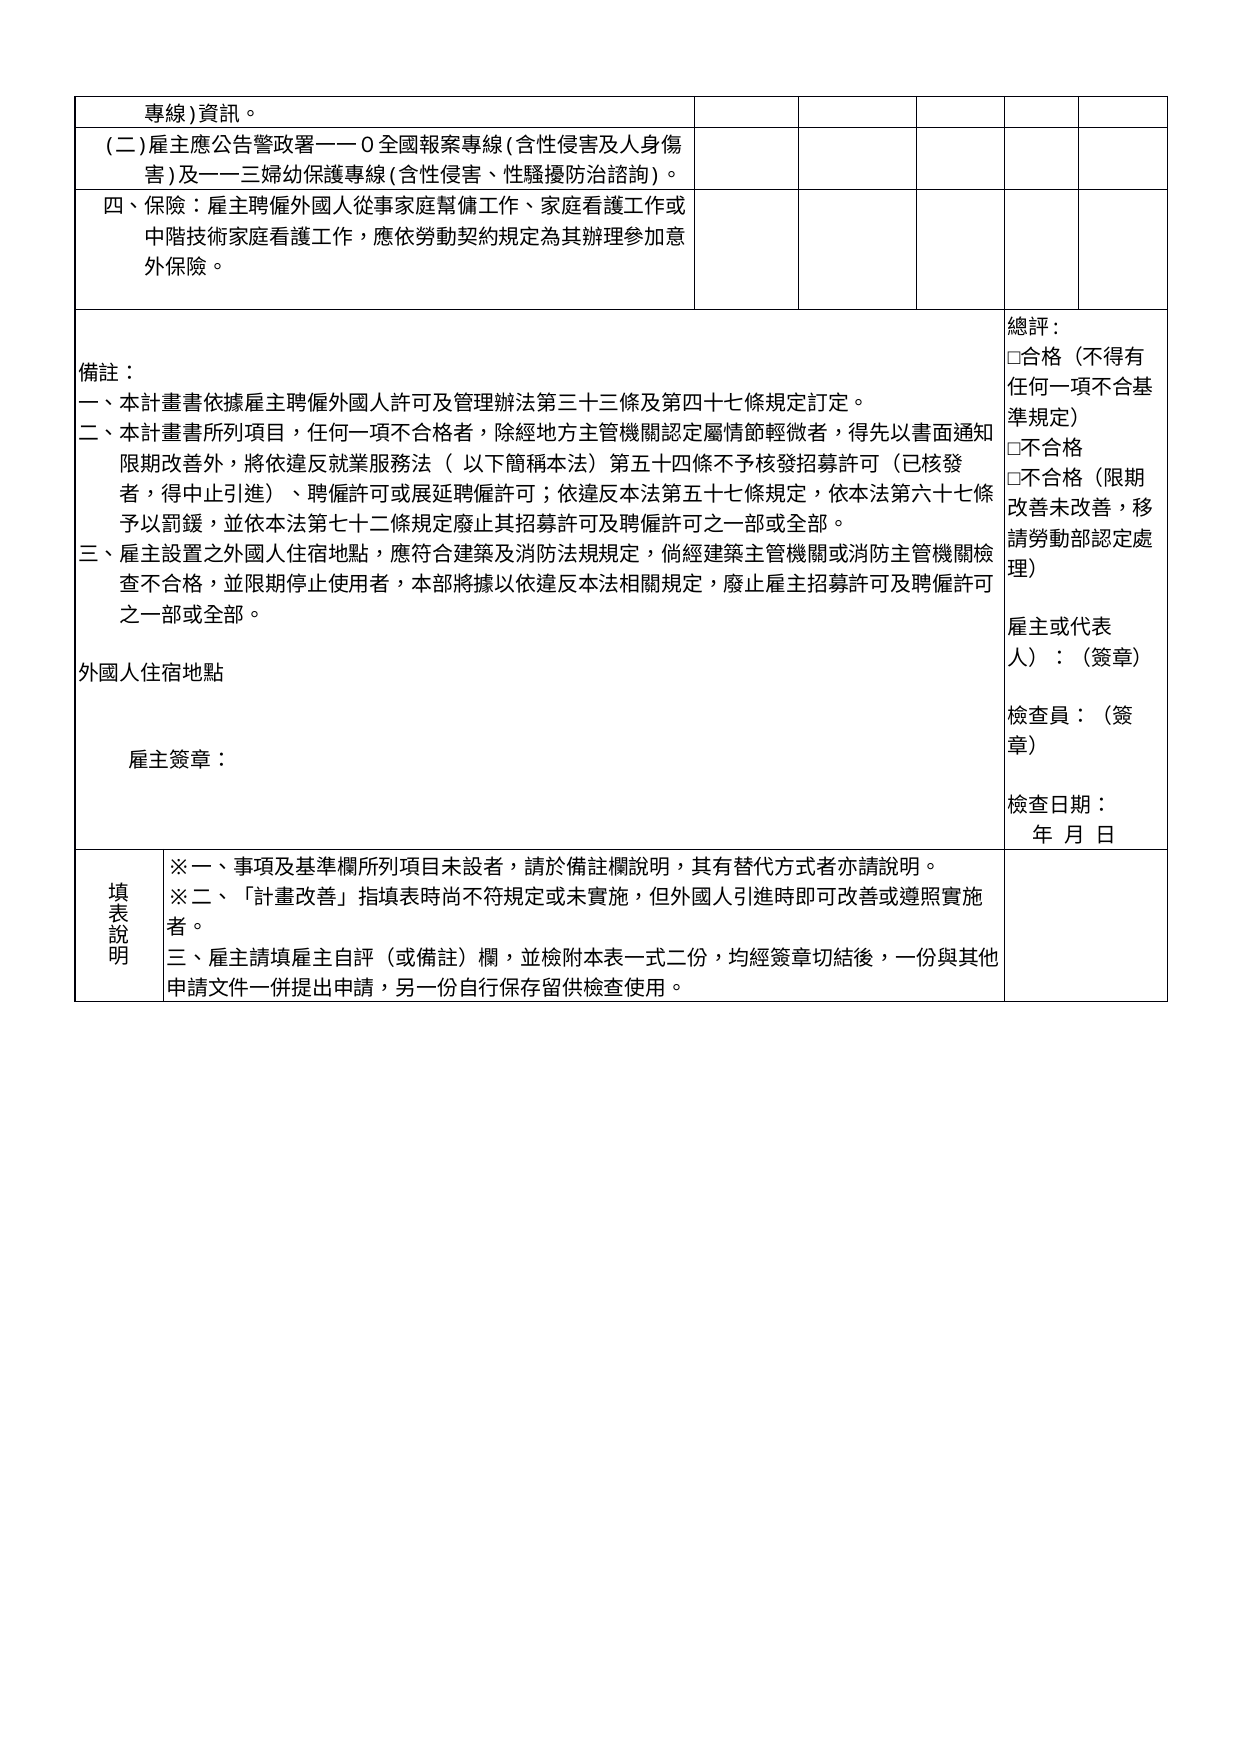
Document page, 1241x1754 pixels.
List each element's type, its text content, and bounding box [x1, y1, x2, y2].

table_cell [695, 190, 798, 309]
table_cell 專線)資訊。 [76, 97, 694, 127]
table_cell 總評: □合格（不得有任何一項不合基準規定） □不合格 □不合格（限期改善未改善，移請勞動部認定處理） 雇主或代表人）：（簽章） 檢查員：（簽章） 檢查日期： 年 月 日 [1005, 310, 1167, 849]
table_cell ※一、事項及基準欄所列項目未設者，請於備註欄說明，其有替代方式者亦請說明。 ※二、「計畫改善」指填表時尚不符規定或未實施，但外國人引進時即可改善或遵照實施者。 三、雇主請填雇主自評（或備註）欄，並檢附本表一式二份，均經簽章切結後，一份與其他申請文件一併提出申請，另一份自行保存留供檢查使用。 [164, 850, 1004, 1001]
table_cell [695, 128, 798, 189]
table_cell [917, 128, 1004, 189]
table_cell [799, 97, 916, 127]
table_cell [799, 190, 916, 309]
table_cell [1005, 850, 1167, 1001]
table_cell (二)雇主應公告警政署一一０全國報案專線(含性侵害及人身傷害)及一一三婦幼保護專線(含性侵害、性騷擾防治諮詢)。 [76, 128, 694, 189]
table_cell 填 表 說 明 [76, 850, 163, 1001]
table_cell 四、保險：雇主聘僱外國人從事家庭幫傭工作、家庭看護工作或中階技術家庭看護工作，應依勞動契約規定為其辦理參加意外保險。 [76, 190, 694, 309]
table_cell [1005, 128, 1078, 189]
table_cell [799, 128, 916, 189]
table_cell [1079, 190, 1167, 309]
table_cell [1079, 128, 1167, 189]
table_cell [917, 190, 1004, 309]
table_cell [1005, 190, 1078, 309]
table_cell 備註： 一、本計畫書依據雇主聘僱外國人許可及管理辦法第三十三條及第四十七條規定訂定。 二、本計畫書所列項目，任何一項不合格者，除經地方主管機關認定屬情節輕微者，得先以書面通知限期改善外，將依違反就業服務法（ 以下簡稱本法）第五十四條不予核發招募許可（已核發者，得中止引進）、聘僱許可或展延聘僱許可；依違反本法第五十七條規定，依本法第六十七條予以罰鍰，並依本法第七十二條規定廢止其招募許可及聘僱許可之一部或全部。 三、雇主設置之外國人住宿地點，應符合建築及消防法規規定，倘經建築主管機關或消防主管機關檢查不合格，並限期停止使用者，本部將據以依違反本法相關規定，廢止雇主招募許可及聘僱許可之一部或全部。 外國人住宿地點 雇主簽章： [76, 310, 1004, 849]
table_cell [917, 97, 1004, 127]
table_cell [1079, 97, 1167, 127]
table_cell [695, 97, 798, 127]
table_cell [1005, 97, 1078, 127]
